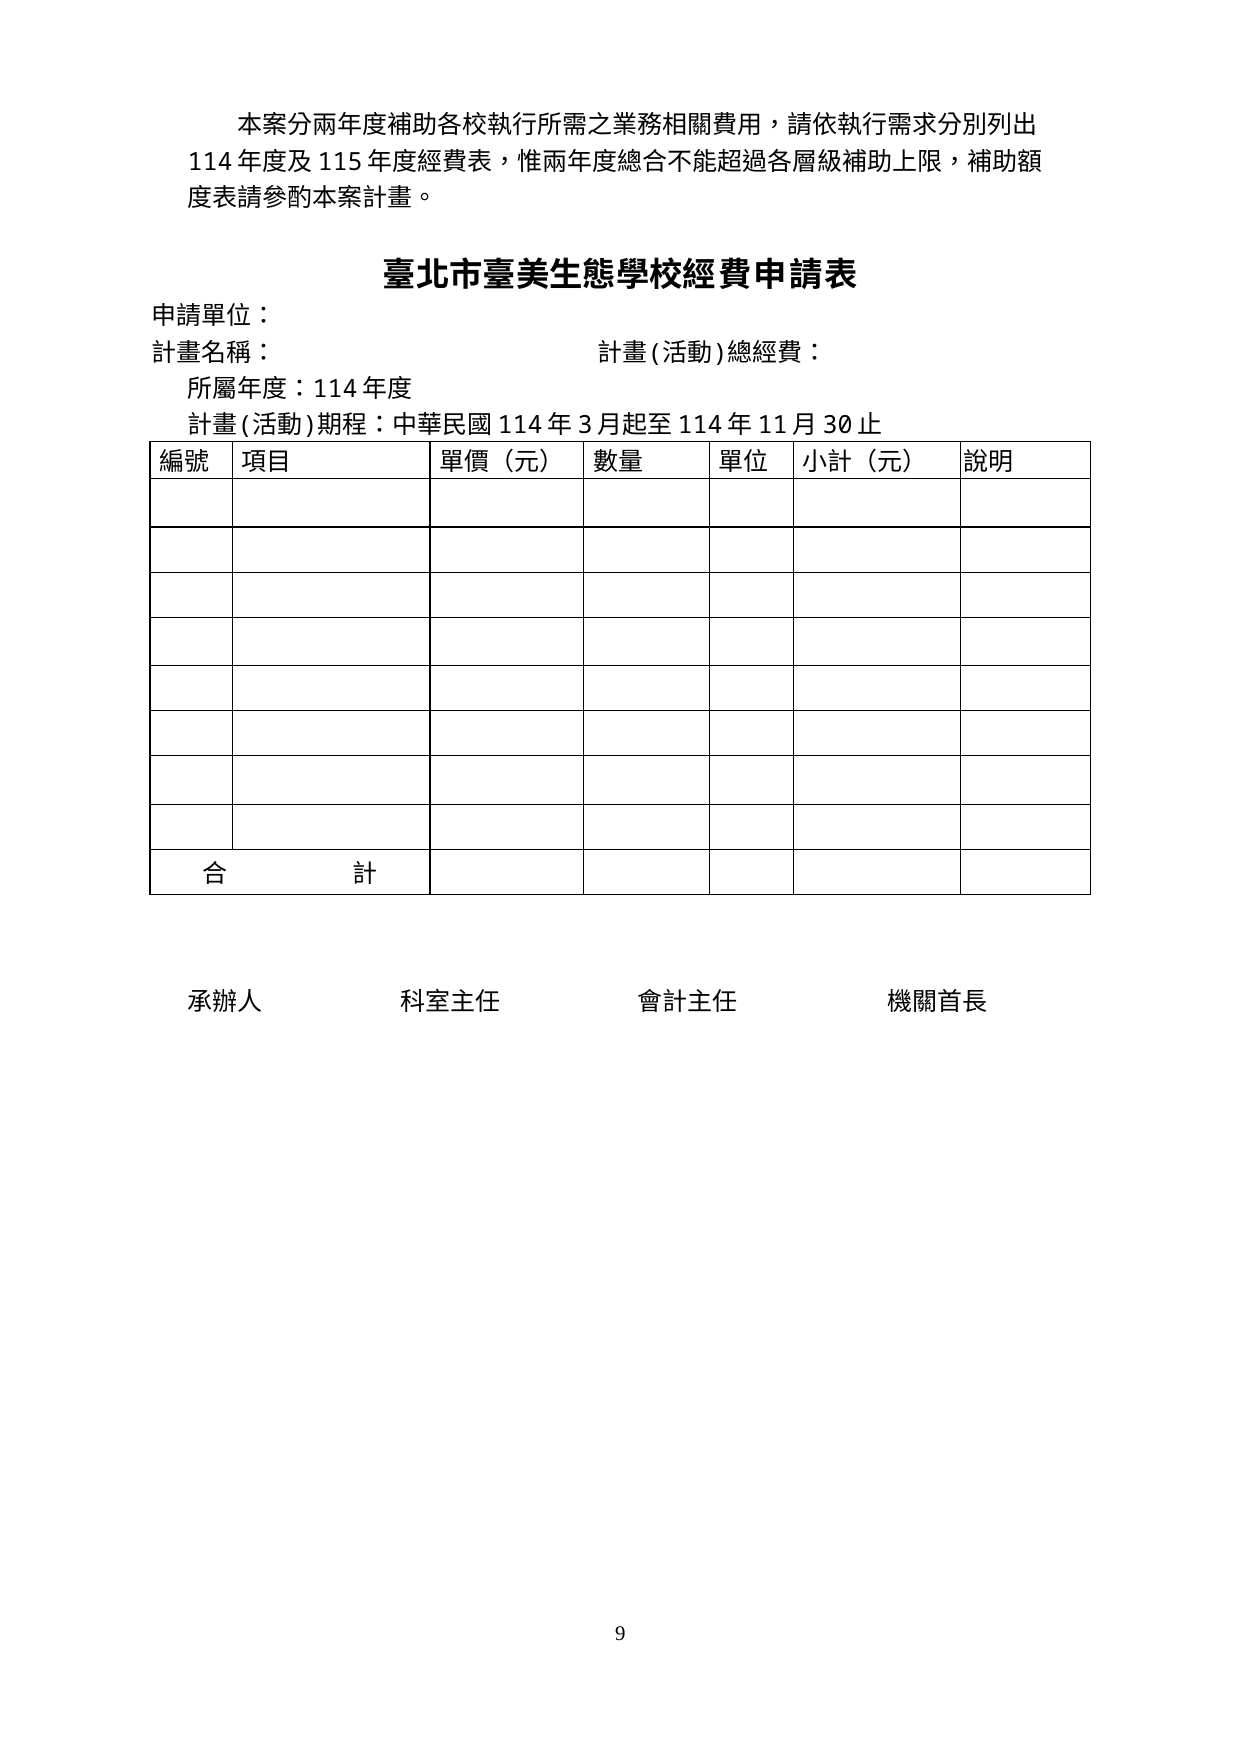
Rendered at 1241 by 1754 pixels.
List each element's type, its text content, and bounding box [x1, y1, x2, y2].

table_header 編號 [151, 442, 232, 478]
table_cell [431, 618, 583, 665]
table_cell [233, 756, 429, 804]
table_cell [794, 666, 960, 710]
table_cell [151, 528, 232, 572]
table_cell [1007, 332, 1134, 368]
table_cell [584, 528, 709, 572]
table_cell 計畫名稱： [106, 332, 383, 368]
table_cell [856, 332, 1007, 368]
table_cell [584, 666, 709, 710]
table_header 數量 [584, 442, 709, 478]
table_cell [961, 756, 1090, 804]
table_cell [431, 756, 583, 804]
table_cell [710, 805, 793, 849]
table_cell [794, 618, 960, 665]
table_cell [961, 805, 1090, 849]
table_cell [431, 711, 583, 755]
table_header 項目 [233, 442, 429, 478]
table_cell [584, 618, 709, 665]
table_cell [961, 479, 1090, 526]
table_cell [233, 573, 429, 617]
table_cell [151, 805, 232, 849]
table_cell [710, 850, 793, 894]
table_cell [794, 805, 960, 849]
table_cell [431, 805, 583, 849]
table_cell [961, 618, 1090, 665]
table_cell [710, 711, 793, 755]
table_cell [233, 479, 429, 526]
table_header 小計（元） [794, 442, 960, 478]
text 本案分兩年度補助各校執行所需之業務相關費用，請依執行需求分別列出114年度及115年度經費表，惟兩年度總合不能超過各層級補助上限，補助額度表請參酌本案計畫。 [187, 105, 1053, 213]
table_cell [383, 332, 594, 368]
table_cell [584, 805, 709, 849]
table_cell [961, 666, 1090, 710]
table_cell [151, 756, 232, 804]
table_header 單位 [710, 442, 793, 478]
table_cell [151, 711, 232, 755]
table_header 說明 [961, 442, 1090, 478]
table_cell [961, 850, 1090, 894]
table_cell [794, 528, 960, 572]
table_cell [794, 850, 960, 894]
table_cell [584, 850, 709, 894]
table_cell [233, 528, 429, 572]
table_cell 合 計 [151, 850, 429, 894]
table_cell [233, 711, 429, 755]
table_cell [151, 479, 232, 526]
table_cell [431, 479, 583, 526]
table_cell [431, 666, 583, 710]
table_cell [151, 618, 232, 665]
text 臺北市臺美生態學校經費申請表 [187, 248, 1053, 296]
table_cell [710, 756, 793, 804]
table_cell [710, 528, 793, 572]
text 承辦人 科室主任 會計主任 機關首長 [187, 958, 1053, 1020]
table_cell [151, 573, 232, 617]
table_cell [233, 805, 429, 849]
table_cell [794, 711, 960, 755]
table_cell [961, 711, 1090, 755]
table_cell [794, 756, 960, 804]
table_cell [584, 756, 709, 804]
table_cell [584, 479, 709, 526]
text 所屬年度：114年度 [187, 368, 1053, 404]
table_cell [233, 618, 429, 665]
table_cell [584, 573, 709, 617]
table_cell [233, 666, 429, 710]
table_cell [794, 479, 960, 526]
table_cell [151, 666, 232, 710]
table_cell [584, 711, 709, 755]
table_cell [431, 528, 583, 572]
text 計畫(活動)期程：中華民國114年3月起至114年11月30止 [187, 404, 1053, 441]
table_cell [961, 573, 1090, 617]
table_cell [710, 618, 793, 665]
table_cell [710, 666, 793, 710]
table_cell [431, 850, 583, 894]
table_cell [431, 573, 583, 617]
table_header 單價（元） [431, 442, 583, 478]
table_cell [710, 479, 793, 526]
table_cell [794, 573, 960, 617]
table_cell [710, 573, 793, 617]
table_cell 計畫(活動)總經費： [595, 332, 856, 368]
table_header 申請單位： [106, 296, 1134, 332]
table_cell [961, 528, 1090, 572]
